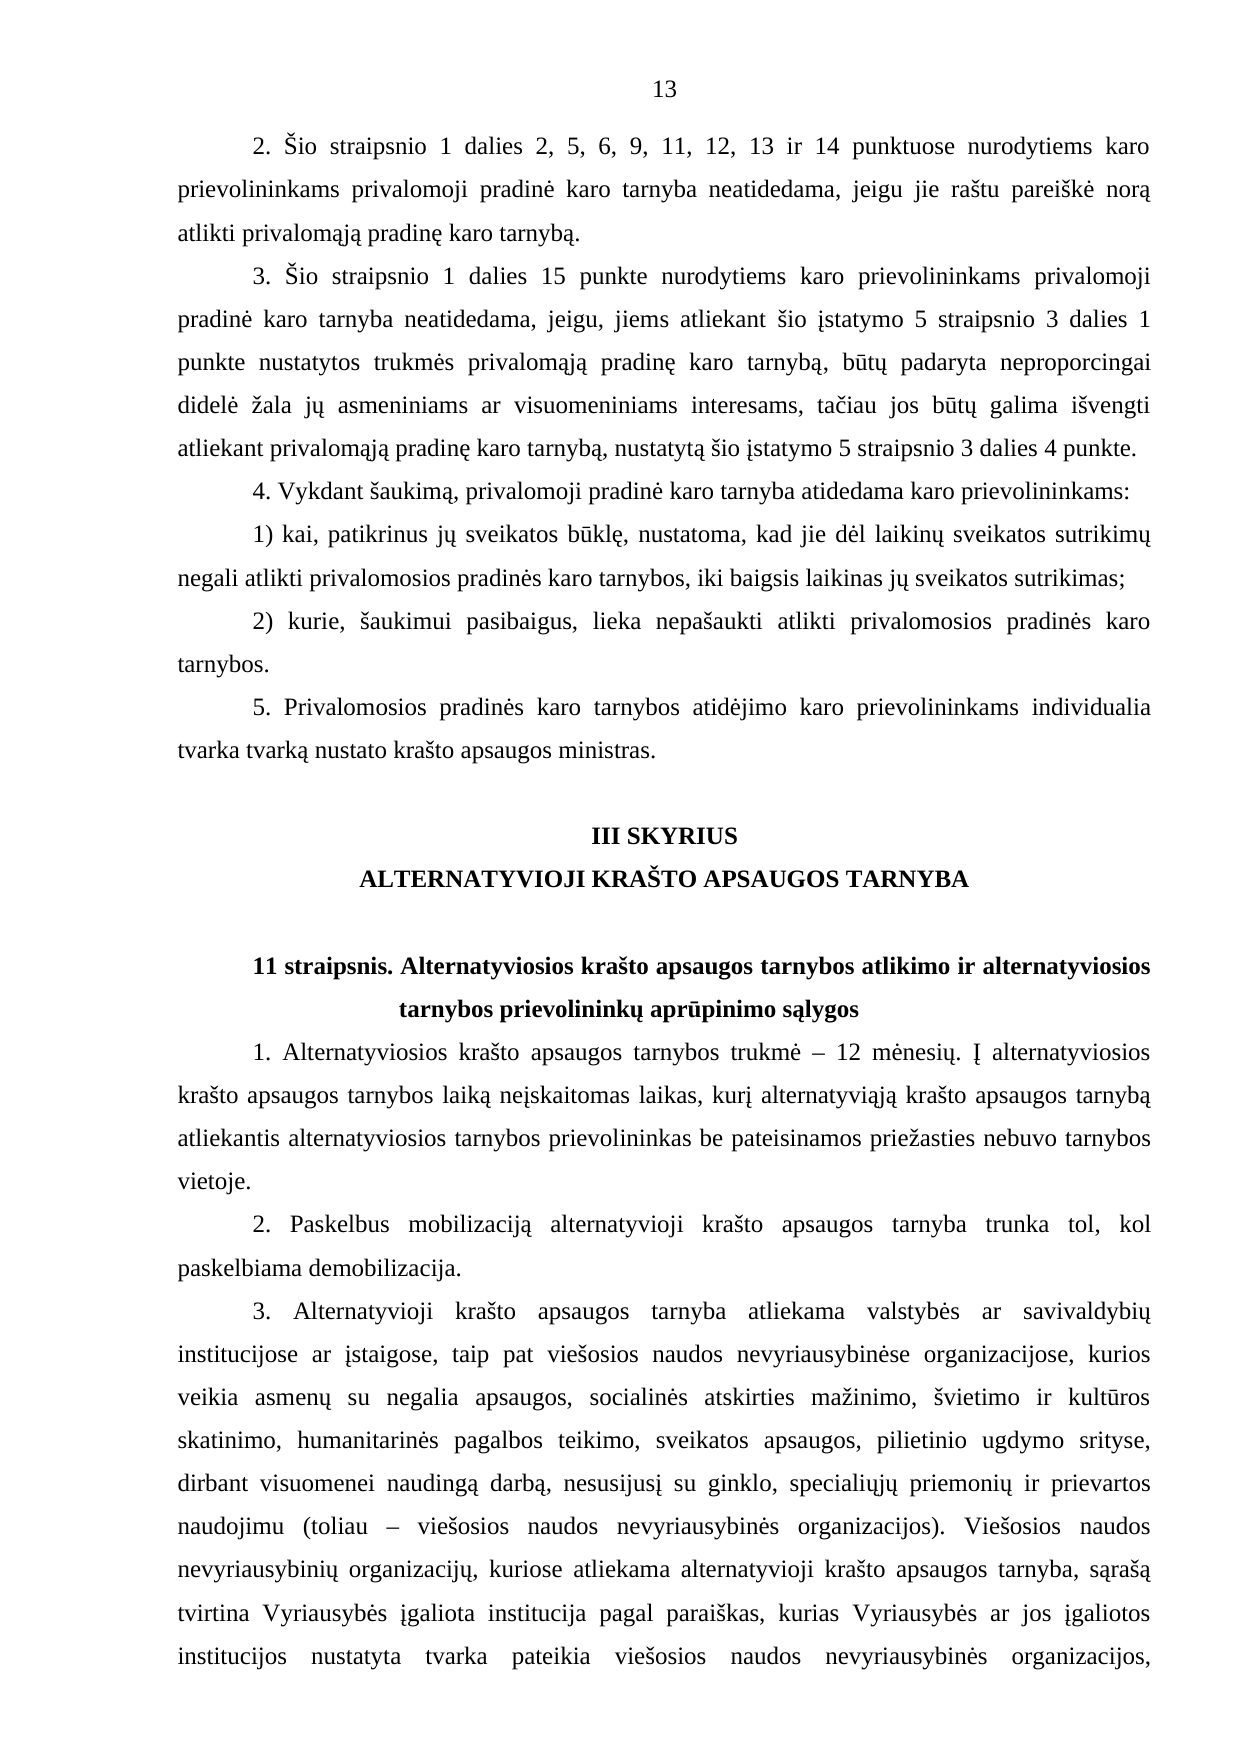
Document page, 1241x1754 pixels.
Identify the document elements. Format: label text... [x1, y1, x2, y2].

text III SKYRIUS [177, 821, 1152, 850]
text ALTERNATYVIOJI KRAŠTO APSAUGOS TARNYBA [177, 864, 1152, 893]
text 4. Vykdant šaukimą, privalomoji pradinė karo tarnyba atidedama karo prievolininkams: [177, 476, 1152, 505]
text 2. Šio straipsnio 1 dalies 2, 5, 6, 9, 11, 12, 13 ir 14 punktuose nurodytiems karo prievolininkams privalomoji pradinė karo tarnyba neatidedama, jeigu jie raštu pareiškė norą atlikti privalomąją pradinę karo tarnybą. [177, 131, 1152, 246]
text 1. Alternatyviosios krašto apsaugos tarnybos trukmė – 12 mėnesių. Į alternatyviosios krašto apsaugos tarnybos laiką neįskaitomas laikas, kurį alternatyviąją krašto apsaugos tarnybą atliekantis alternatyviosios tarnybos prievolininkas be pateisinamos priežasties nebuvo tarnybos vietoje. [177, 1037, 1152, 1195]
text 1) kai, patikrinus jų sveikatos būklę, nustatoma, kad jie dėl laikinų sveikatos sutrikimų negali atlikti privalomosios pradinės karo tarnybos, iki baigsis laikinas jų sveikatos sutrikimas; [177, 519, 1152, 591]
text 2) kurie, šaukimui pasibaigus, lieka nepašaukti atlikti privalomosios pradinės karo tarnybos. [177, 606, 1152, 678]
text 3. Alternatyvioji krašto apsaugos tarnyba atliekama valstybės ar savivaldybių institucijose ar įstaigose, taip pat viešosios naudos nevyriausybinėse organizacijose, kurios veikia asmenų su negalia apsaugos, socialinės atskirties mažinimo, švietimo ir kultūros skatinimo, humanitarinės pagalbos teikimo, sveikatos apsaugos, pilietinio ugdymo srityse, dirbant visuomenei naudingą darbą, nesusijusį su ginklo, specialiųjų priemonių ir prievartos naudojimu (toliau – viešosios naudos nevyriausybinės organizacijos). Viešosios naudos nevyriausybinių organizacijų, kuriose atliekama alternatyvioji krašto apsaugos tarnyba, sąrašą tvirtina Vyriausybės įgaliota institucija pagal paraiškas, kurias Vyriausybės ar jos įgaliotos institucijos nustatyta tvarka pateikia viešosios naudos nevyriausybinės organizacijos, [177, 1296, 1152, 1669]
text 5. Privalomosios pradinės karo tarnybos atidėjimo karo prievolininkams individualia tvarka tvarką nustato krašto apsaugos ministras. [177, 692, 1152, 764]
text 2. Paskelbus mobilizaciją alternatyvioji krašto apsaugos tarnyba trunka tol, kol paskelbiama demobilizacija. [177, 1209, 1152, 1281]
text 3. Šio straipsnio 1 dalies 15 punkte nurodytiems karo prievolininkams privalomoji pradinė karo tarnyba neatidedama, jeigu, jiems atliekant šio įstatymo 5 straipsnio 3 dalies 1 punkte nustatytos trukmės privalomąją pradinę karo tarnybą, būtų padaryta neproporcingai didelė žala jų asmeniniams ar visuomeniniams interesams, tačiau jos būtų galima išvengti atliekant privalomąją pradinę karo tarnybą, nustatytą šio įstatymo 5 straipsnio 3 dalies 4 punkte. [177, 261, 1152, 462]
text 11 straipsnis. Alternatyviosios krašto apsaugos tarnybos atlikimo ir alternatyviosios tarnybos prievolininkų aprūpinimo sąlygos [252, 951, 1152, 1023]
